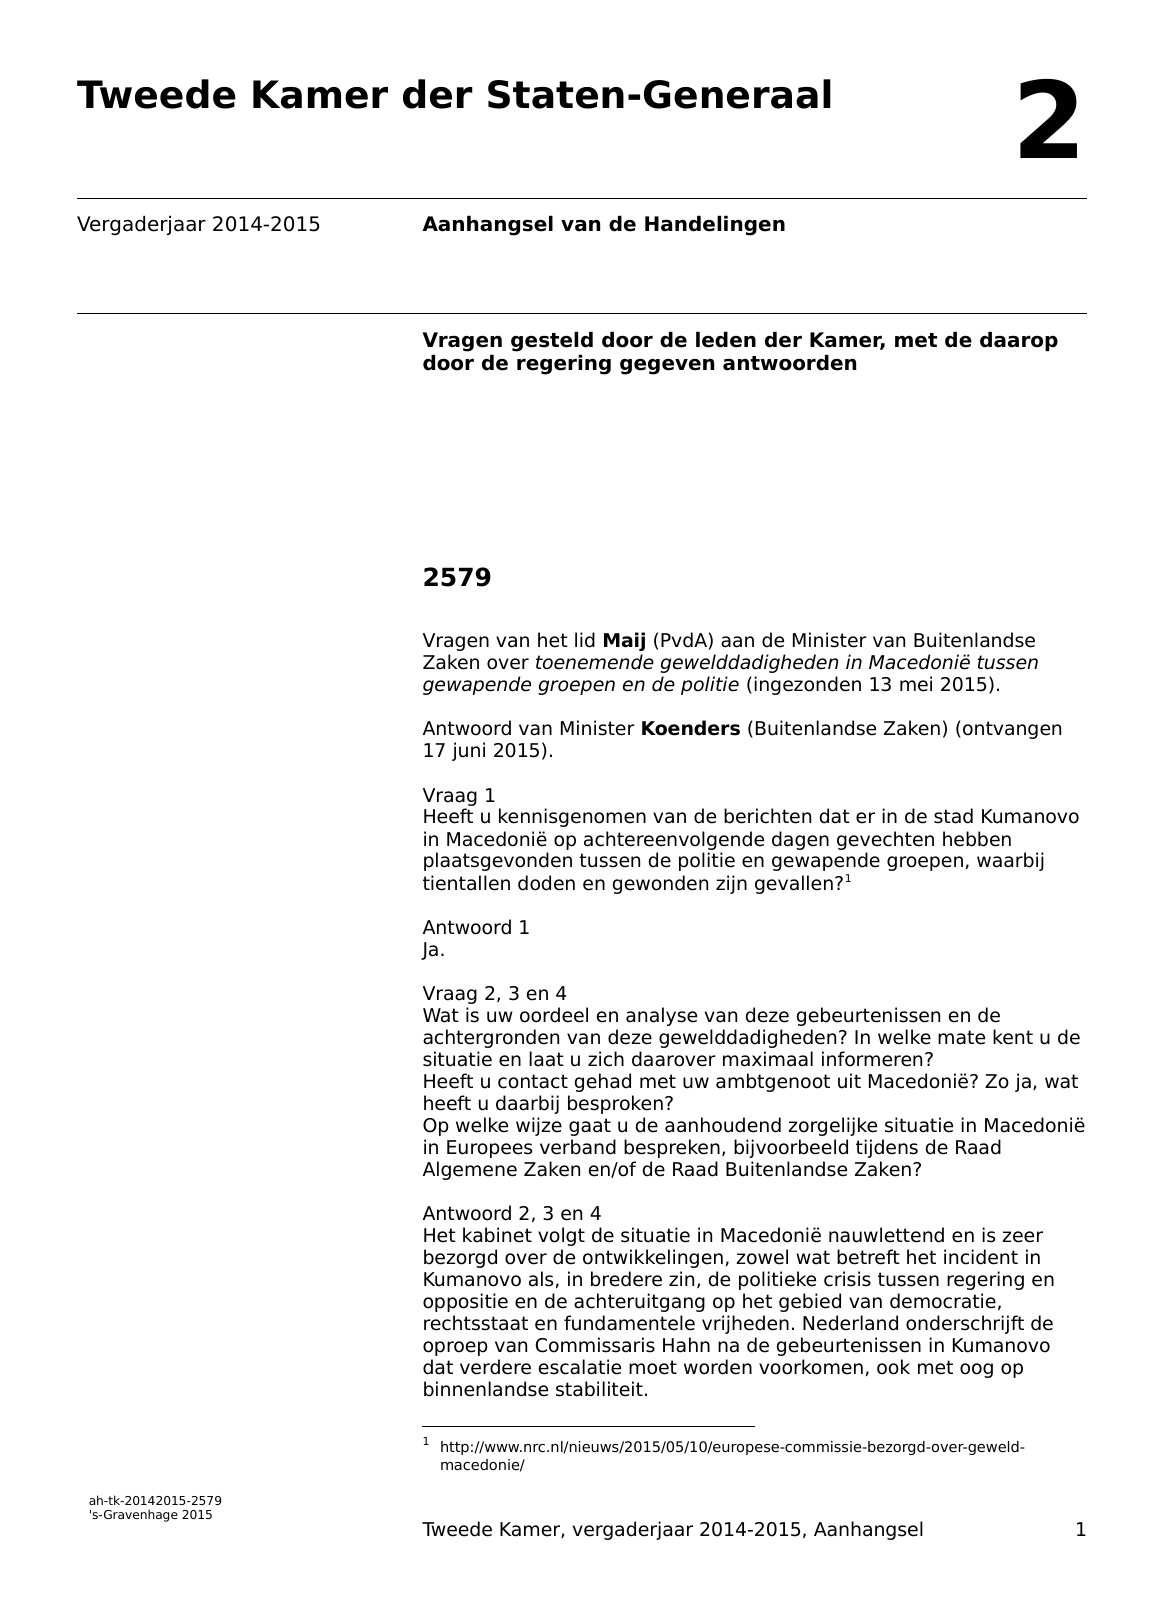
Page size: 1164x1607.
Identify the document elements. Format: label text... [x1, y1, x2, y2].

table_cell Vragen gesteld door de leden der Kamer, met de daarop door de regering gegeven antwoorden [422, 314, 1087, 375]
text 's-Gravenhage 2015 [88, 1508, 323, 1522]
text Wat is uw oordeel en analyse van deze gebeurtenissen en de achtergronden van deze gewelddadigheden? In welke mate kent u de situatie en laat u zich daarover maximaal informeren? [422, 1005, 1087, 1071]
table_header Tweede Kamer der Staten-Generaal [77, 59, 886, 198]
text Het kabinet volgt de situatie in Macedonië nauwlettend en is zeer bezorgd over de ontwikkelingen, zowel wat betreft het incident in Kumanovo als, in bredere zin, de politieke crisis tussen regering en oppositie en de achteruitgang op het gebied van democratie, rechtsstaat en fundamentele vrijheden. Nederland onderschrijft de oproep van Commissaris Hahn na de gebeurtenissen in Kumanovo dat verdere escalatie moet worden voorkomen, ook met oog op binnenlandse stabiliteit. [422, 1225, 1087, 1401]
text Op welke wijze gaat u de aanhoudend zorgelijke situatie in Macedonië in Europees verband bespreken, bijvoorbeeld tijdens de Raad Algemene Zaken en/of de Raad Buitenlandse Zaken? [422, 1114, 1087, 1181]
table_cell Vergaderjaar 2014-2015 [77, 199, 422, 313]
text Antwoord 2, 3 en 4 [422, 1203, 1087, 1225]
text Vraag 1 [422, 784, 1087, 806]
table_cell Aanhangsel van de Handelingen [422, 199, 1087, 313]
text Vraag 2, 3 en 4 [422, 983, 1087, 1005]
text Heeft u kennisgenomen van de berichten dat er in de stad Kumanovo in Macedonië op achtereenvolgende dagen gevechten hebben plaatsgevonden tussen de politie en gewapende groepen, waarbij tientallen doden en gewonden zijn gevallen? [422, 806, 1087, 894]
text ah-tk-20142015-2579 [88, 1494, 323, 1508]
table_header 2 [886, 59, 1087, 198]
text Heeft u contact gehad met uw ambtgenoot uit Macedonië? Zo ja, wat heeft u daarbij besproken? [422, 1071, 1087, 1114]
table_cell [77, 314, 422, 375]
text Antwoord van Minister Koenders (Buitenlandse Zaken) (ontvangen 17 juni 2015). [422, 718, 1087, 762]
text Ja. [422, 938, 1087, 961]
text 2579 [422, 563, 1087, 592]
text Vragen van het lid Maij (PvdA) aan de Minister van Buitenlandse Zaken over toenemende gewelddadigheden in Macedonië tussen gewapende groepen en de politie (ingezonden 13 mei 2015). [422, 630, 1087, 696]
text http://www.nrc.nl/nieuws/2015/05/10/europese-commissie-bezorgd-over-geweld-macedonie/ [422, 1435, 1087, 1474]
text Antwoord 1 [422, 917, 1087, 938]
